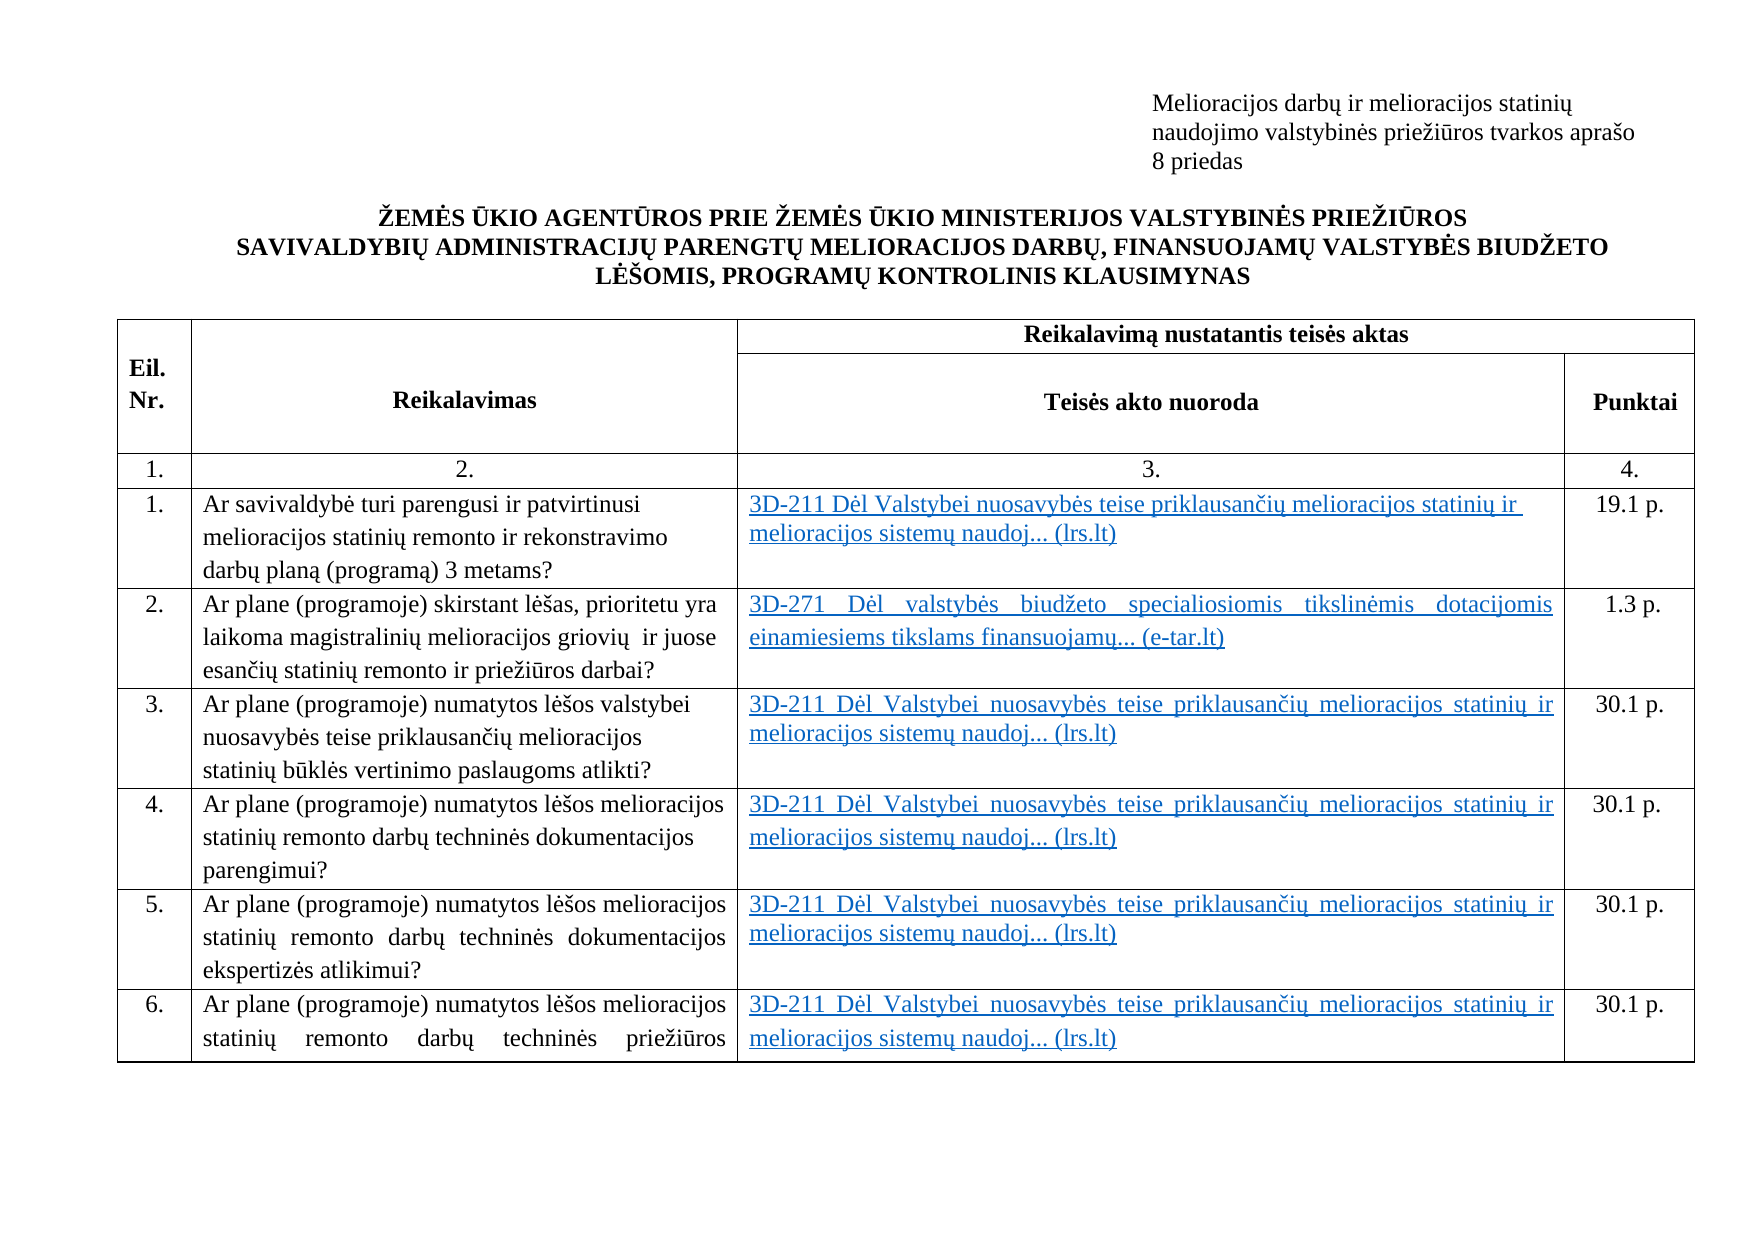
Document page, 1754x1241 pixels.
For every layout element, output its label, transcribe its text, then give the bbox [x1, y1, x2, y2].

text naudojimo valstybinės priežiūros tvarkos aprašo [177, 117, 1668, 146]
table_cell Ar plane (programoje) numatytos lėšos melioracijos statinių remonto darbų techninės dokumentacijos parengimui? [192, 789, 737, 888]
table_cell 30.1 p. [1565, 890, 1694, 988]
table_cell 30.1 p. [1565, 789, 1694, 888]
table_cell 5. [118, 890, 191, 988]
table_cell 3D-211 Dėl Valstybei nuosavybės teise priklausančių melioracijos statinių ir melioracijos sistemų naudoj... (lrs.lt) [738, 489, 1564, 588]
table_cell 3. [738, 454, 1564, 488]
table_cell 3. [118, 689, 191, 788]
table_cell 4. [1565, 454, 1694, 488]
table_cell 3D-211 Dėl Valstybei nuosavybės teise priklausančių melioracijos statinių ir melioracijos sistemų naudoj... (lrs.lt) [738, 890, 1564, 988]
table_cell 30.1 p. [1565, 689, 1694, 788]
table_header Reikalavimą nustatantis teisės aktas [738, 320, 1694, 353]
table_cell 1.3 p. [1565, 589, 1694, 688]
table_cell 2. [192, 454, 737, 488]
table_cell 4. [118, 789, 191, 888]
table_cell 3D-271 Dėl valstybės biudžeto specialiosiomis tikslinėmis dotacijomis einamiesiems tikslams finansuojamų... (e-tar.lt) [738, 589, 1564, 688]
table_cell 3D-211 Dėl Valstybei nuosavybės teise priklausančių melioracijos statinių ir melioracijos sistemų naudoj... (lrs.lt) [738, 689, 1564, 788]
table_cell Ar plane (programoje) numatytos lėšos melioracijos statinių remonto darbų techninės priežiūros [192, 990, 737, 1061]
table_cell 1. [118, 454, 191, 488]
table_cell 1. [118, 489, 191, 588]
table_cell Ar savivaldybė turi parengusi ir patvirtinusi melioracijos statinių remonto ir rekonstravimo darbų planą (programą) 3 metams? [192, 489, 737, 588]
table_cell 3D-211 Dėl Valstybei nuosavybės teise priklausančių melioracijos statinių ir melioracijos sistemų naudoj... (lrs.lt) [738, 990, 1564, 1061]
text ŽEMĖS ŪKIO AGENTŪROS PRIE ŽEMĖS ŪKIO MINISTERIJOS VALSTYBINĖS PRIEŽIŪROS [177, 203, 1668, 232]
table_header Reikalavimas [192, 320, 737, 453]
table_header Eil. Nr. [118, 320, 191, 453]
table_cell 3D-211 Dėl Valstybei nuosavybės teise priklausančių melioracijos statinių ir melioracijos sistemų naudoj... (lrs.lt) [738, 789, 1564, 888]
table_cell Ar plane (programoje) numatytos lėšos melioracijos statinių remonto darbų techninės dokumentacijos ekspertizės atlikimui? [192, 890, 737, 988]
text SAVIVALDYBIŲ ADMINISTRACIJŲ PARENGTŲ MELIORACIJOS DARBŲ, FINANSUOJAMŲ VALSTYBĖS BIUDŽETO LĖŠOMIS, PROGRAMŲ KONTROLINIS KLAUSIMYNAS [177, 232, 1668, 290]
text Melioracijos darbų ir melioracijos statinių [177, 88, 1668, 117]
table_cell Ar plane (programoje) numatytos lėšos valstybei nuosavybės teise priklausančių melioracijos statinių būklės vertinimo paslaugoms atlikti? [192, 689, 737, 788]
table_cell Teisės akto nuoroda [738, 354, 1564, 453]
table_cell Ar plane (programoje) skirstant lėšas, prioritetu yra laikoma magistralinių melioracijos griovių ir juose esančių statinių remonto ir priežiūros darbai? [192, 589, 737, 688]
table_cell 6. [118, 990, 191, 1061]
table_cell Punktai [1565, 354, 1694, 453]
table_cell 30.1 p. [1565, 990, 1694, 1061]
text 8 priedas [177, 146, 1668, 175]
table_cell 2. [118, 589, 191, 688]
table_cell 19.1 p. [1565, 489, 1694, 588]
